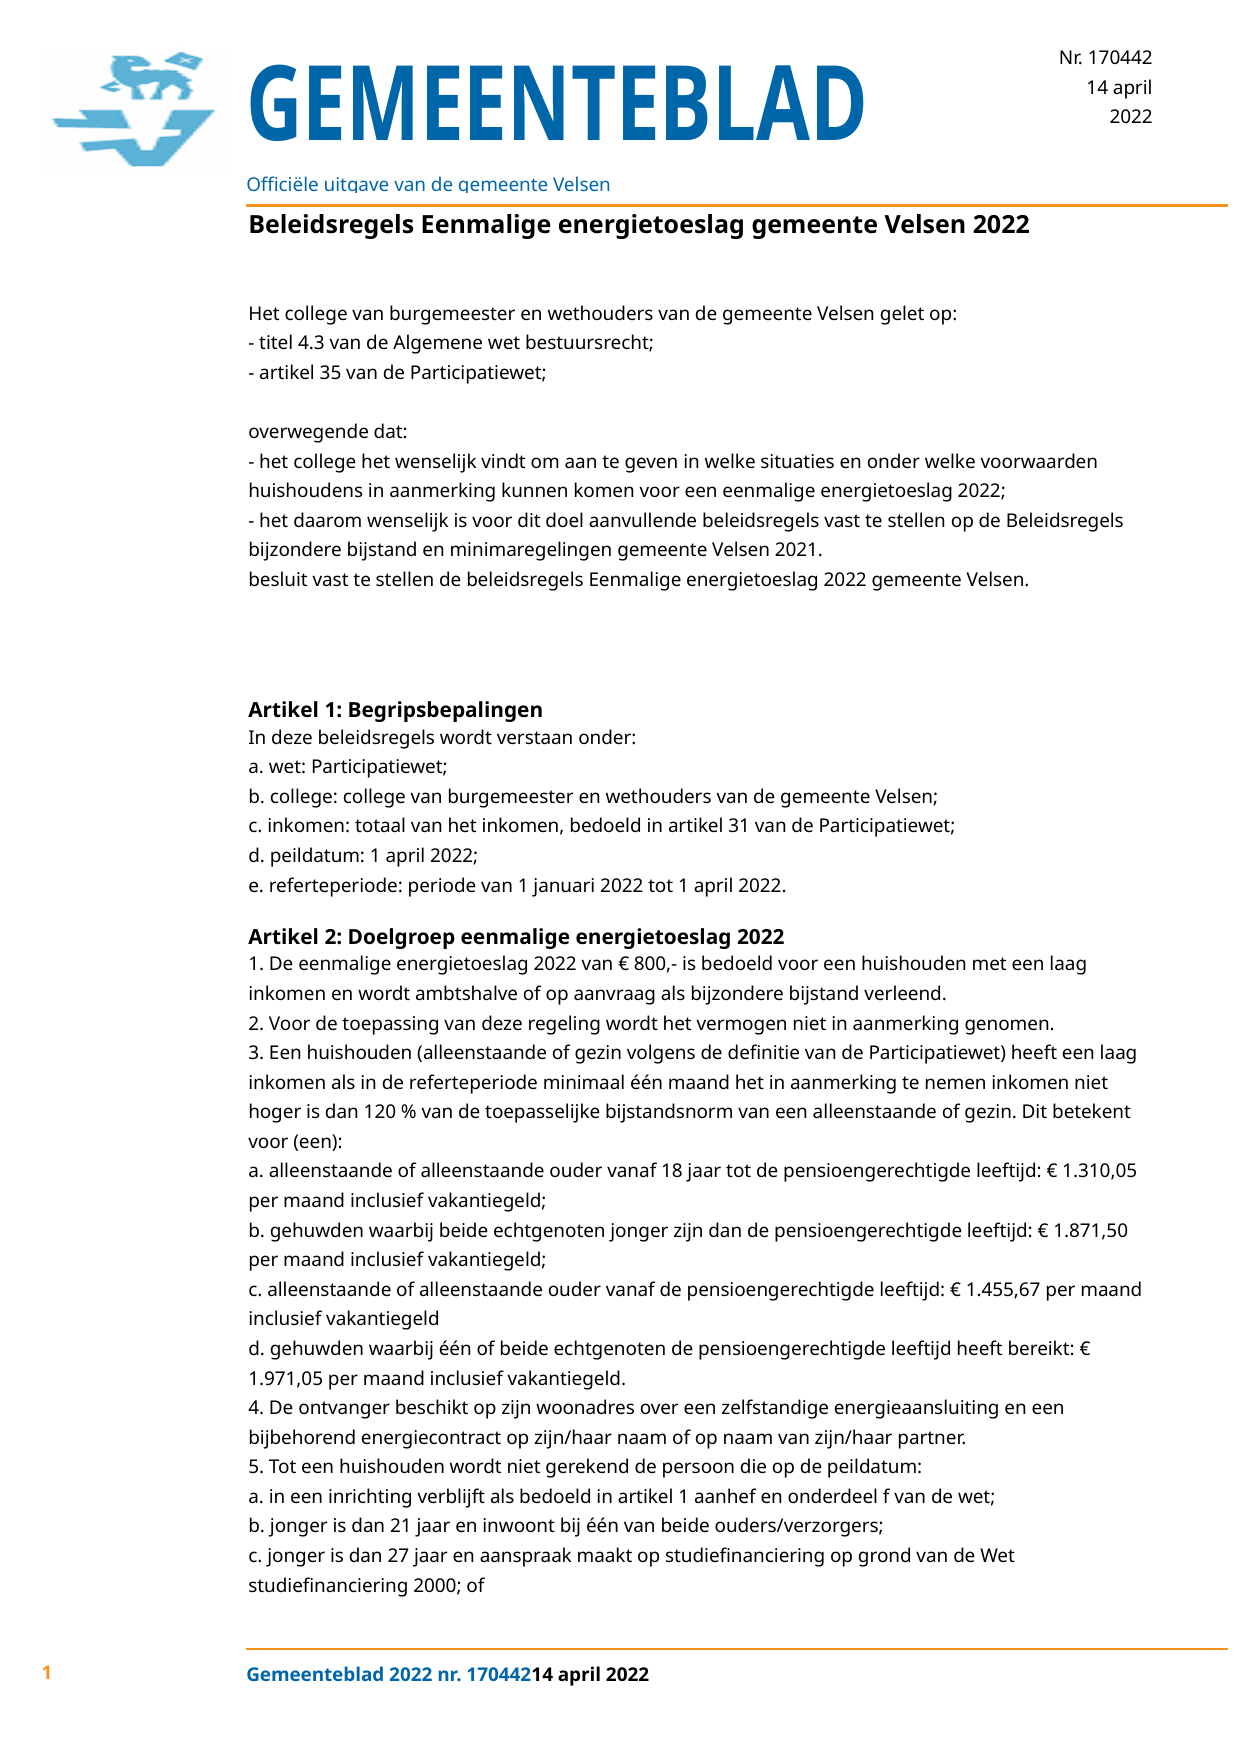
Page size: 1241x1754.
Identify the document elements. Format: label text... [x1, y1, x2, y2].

text 2. Voor de toepassing van deze regeling wordt het vermogen niet in aanmerking genomen. [248, 1010, 1152, 1036]
text b. jonger is dan 21 jaar en inwoont bij één van beide ouders/verzorgers; [248, 1513, 1152, 1538]
text 3. Een huishouden (alleenstaande of gezin volgens de definitie van de Participatiewet) heeft een laag inkomen als in de referteperiode minimaal één maand het in aanmerking te nemen inkomen niet hoger is dan 120 % van de toepasselijke bijstandsnorm van een alleenstaande of gezin. Dit betekent voor (een): [248, 1039, 1152, 1154]
text Artikel 1: Begripsbepalingen [248, 695, 1152, 724]
text c. alleenstaande of alleenstaande ouder vanaf de pensioengerechtigde leeftijd: € 1.455,67 per maand inclusief vakantiegeld [248, 1276, 1152, 1331]
text d. peildatum: 1 april 2022; [248, 842, 1152, 868]
text a. in een inrichting verblijft als bedoeld in artikel 1 aanhef en onderdeel f van de wet; [248, 1483, 1152, 1509]
text b. gehuwden waarbij beide echtgenoten jonger zijn dan de pensioengerechtigde leeftijd: € 1.871,50 per maand inclusief vakantiegeld; [248, 1217, 1152, 1272]
text c. jonger is dan 27 jaar en aanspraak maakt op studiefinanciering op grond van de Wet studiefinanciering 2000; of [248, 1542, 1152, 1598]
text - het daarom wenselijk is voor dit doel aanvullende beleidsregels vast te stellen op de Beleidsregels bijzondere bijstand en minimaregelingen gemeente Velsen 2021. [248, 507, 1152, 562]
text a. wet: Participatiewet; [248, 753, 1152, 779]
text c. inkomen: totaal van het inkomen, bedoeld in artikel 31 van de Participatiewet; [248, 813, 1152, 838]
text 4. De ontvanger beschikt op zijn woonadres over een zelfstandige energieaansluiting en een bijbehorend energiecontract op zijn/haar naam of op naam van zijn/haar partner. [248, 1394, 1152, 1450]
text Beleidsregels Eenmalige energietoeslag gemeente Velsen 2022 [248, 207, 1152, 241]
text - het college het wenselijk vindt om aan te geven in welke situaties en onder welke voorwaarden huishoudens in aanmerking kunnen komen voor een eenmalige energietoeslag 2022; [248, 448, 1152, 503]
text - artikel 35 van de Participatiewet; [248, 359, 1152, 385]
text besluit vast te stellen de beleidsregels Eenmalige energietoeslag 2022 gemeente Velsen. [248, 566, 1152, 592]
text 5. Tot een huishouden wordt niet gerekend de persoon die op de peildatum: [248, 1453, 1152, 1479]
text Artikel 2: Doelgroep eenmalige energietoeslag 2022 [248, 922, 1152, 951]
text a. alleenstaande of alleenstaande ouder vanaf 18 jaar tot de pensioengerechtigde leeftijd: € 1.310,05 per maand inclusief vakantiegeld; [248, 1158, 1152, 1213]
text e. referteperiode: periode van 1 januari 2022 tot 1 april 2022. [248, 872, 1152, 897]
text d. gehuwden waarbij één of beide echtgenoten de pensioengerechtigde leeftijd heeft bereikt: € 1.971,05 per maand inclusief vakantiegeld. [248, 1335, 1152, 1391]
text overwegende dat: [248, 418, 1152, 444]
text Het college van burgemeester en wethouders van de gemeente Velsen gelet op: [248, 300, 1152, 326]
text 1. De eenmalige energietoeslag 2022 van € 800,- is bedoeld voor een huishouden met een laag inkomen en wordt ambtshalve of op aanvraag als bijzondere bijstand verleend. [248, 951, 1152, 1006]
text In deze beleidsregels wordt verstaan onder: [248, 724, 1152, 749]
text - titel 4.3 van de Algemene wet bestuursrecht; [248, 329, 1152, 355]
text b. college: college van burgemeester en wethouders van de gemeente Velsen; [248, 783, 1152, 809]
picture [41, 47, 231, 172]
